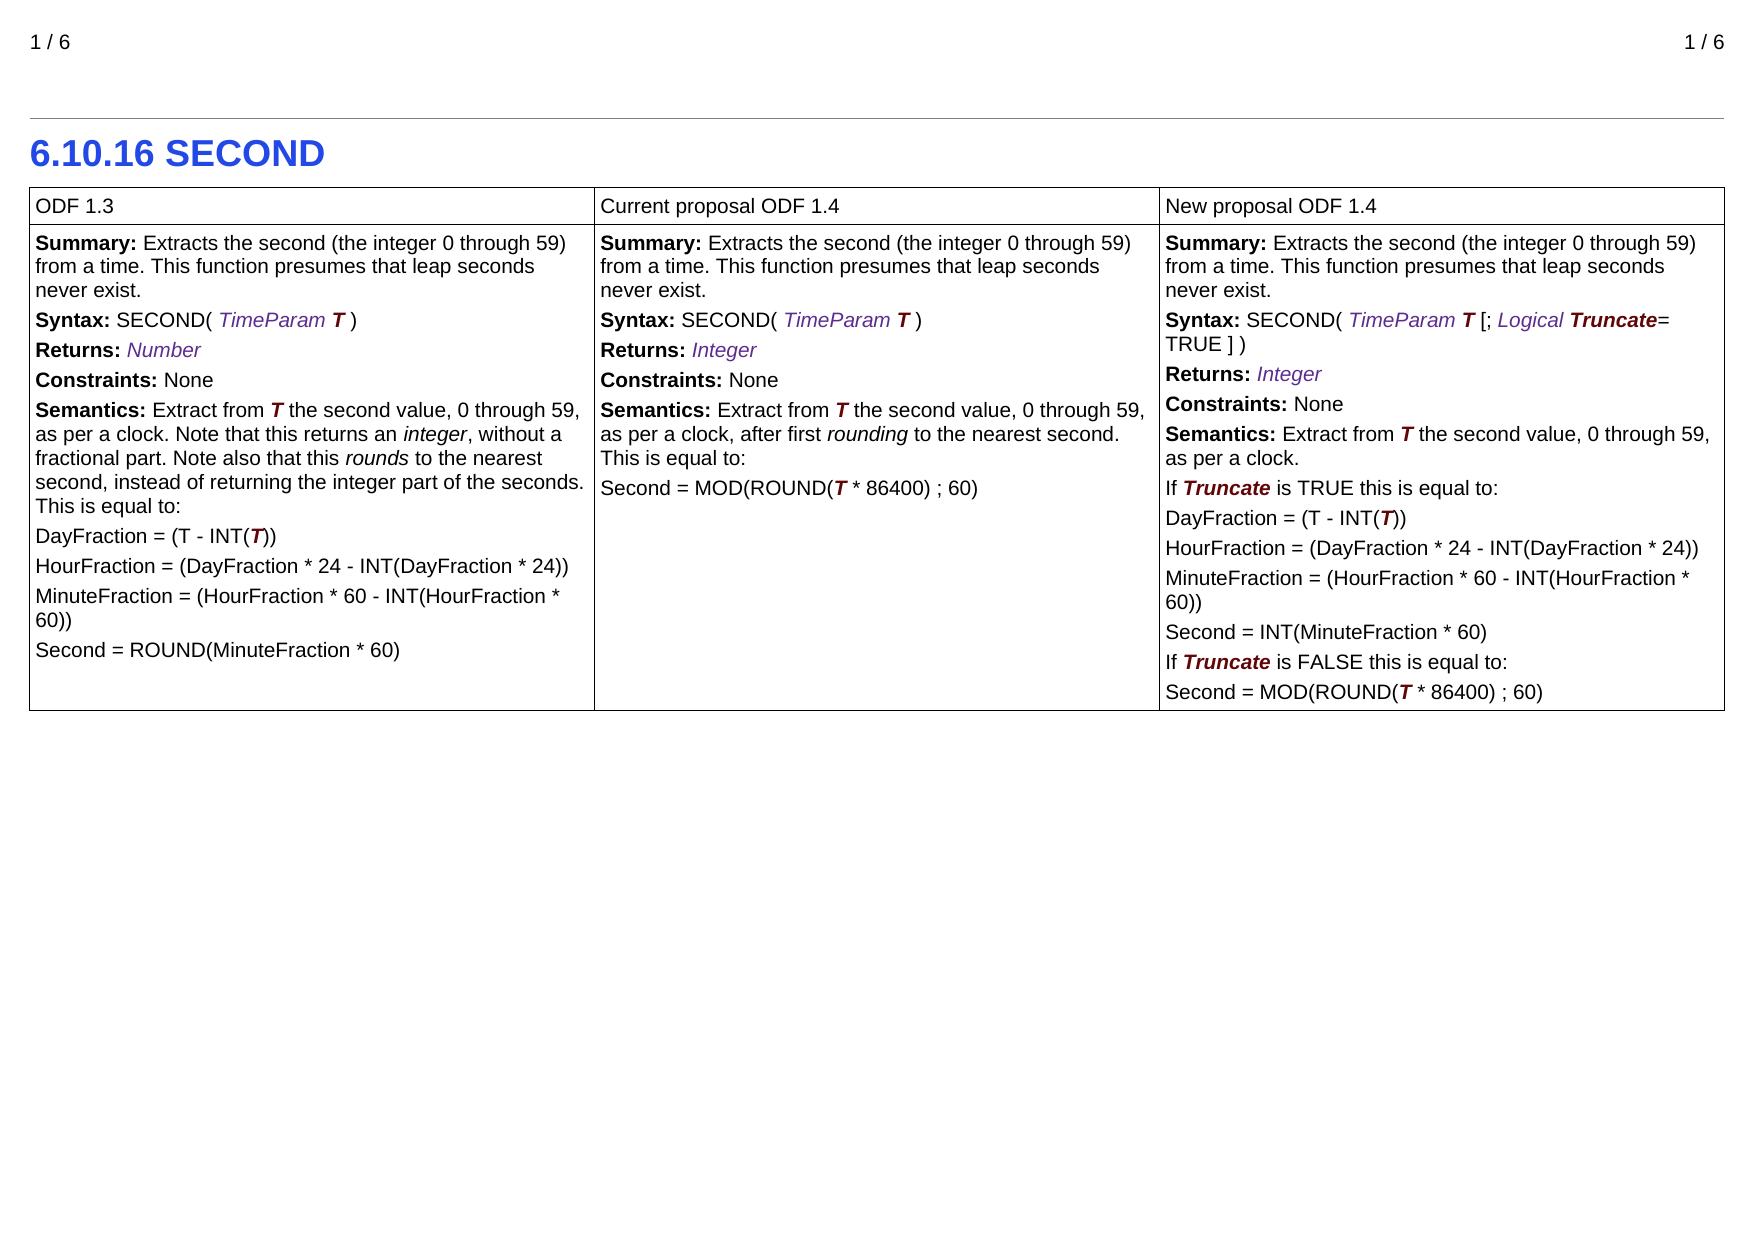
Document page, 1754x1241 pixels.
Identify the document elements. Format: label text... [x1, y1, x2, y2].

subtitle 6.10.16 SECOND [29, 119, 1724, 175]
table_header New proposal ODF 1.4 [1160, 188, 1724, 224]
table_cell Summary: Extracts the second (the integer 0 through 59) from a time. This function presumes that leap seconds never exist. Syntax: SECOND( TimeParam T [; Logical Truncate= TRUE ] ) Returns: Integer Constraints: None Semantics: Extract from T the second value, 0 through 59, as per a clock. If Truncate is TRUE this is equal to: DayFraction = (T - INT(T)) HourFraction = (DayFraction * 24 - INT(DayFraction * 24)) MinuteFraction = (HourFraction * 60 - INT(HourFraction * 60)) Second = INT(MinuteFraction * 60) If Truncate is FALSE this is equal to: Second = MOD(ROUND(T * 86400) ; 60) [1160, 225, 1724, 710]
table_header Current proposal ODF 1.4 [595, 188, 1159, 224]
table_header ODF 1.3 [30, 188, 594, 224]
table_cell Summary: Extracts the second (the integer 0 through 59) from a time. This function presumes that leap seconds never exist. Syntax: SECOND( TimeParam T ) Returns: Integer Constraints: None Semantics: Extract from T the second value, 0 through 59, as per a clock, after first rounding to the nearest second. This is equal to: Second = MOD(ROUND(T * 86400) ; 60) [595, 225, 1159, 710]
table_cell Summary: Extracts the second (the integer 0 through 59) from a time. This function presumes that leap seconds never exist. Syntax: SECOND( TimeParam T ) Returns: Number Constraints: None Semantics: Extract from T the second value, 0 through 59, as per a clock. Note that this returns an integer, without a fractional part. Note also that this rounds to the nearest second, instead of returning the integer part of the seconds. This is equal to: DayFraction = (T - INT(T)) HourFraction = (DayFraction * 24 - INT(DayFraction * 24)) MinuteFraction = (HourFraction * 60 - INT(HourFraction * 60)) Second = ROUND(MinuteFraction * 60) [30, 225, 594, 710]
